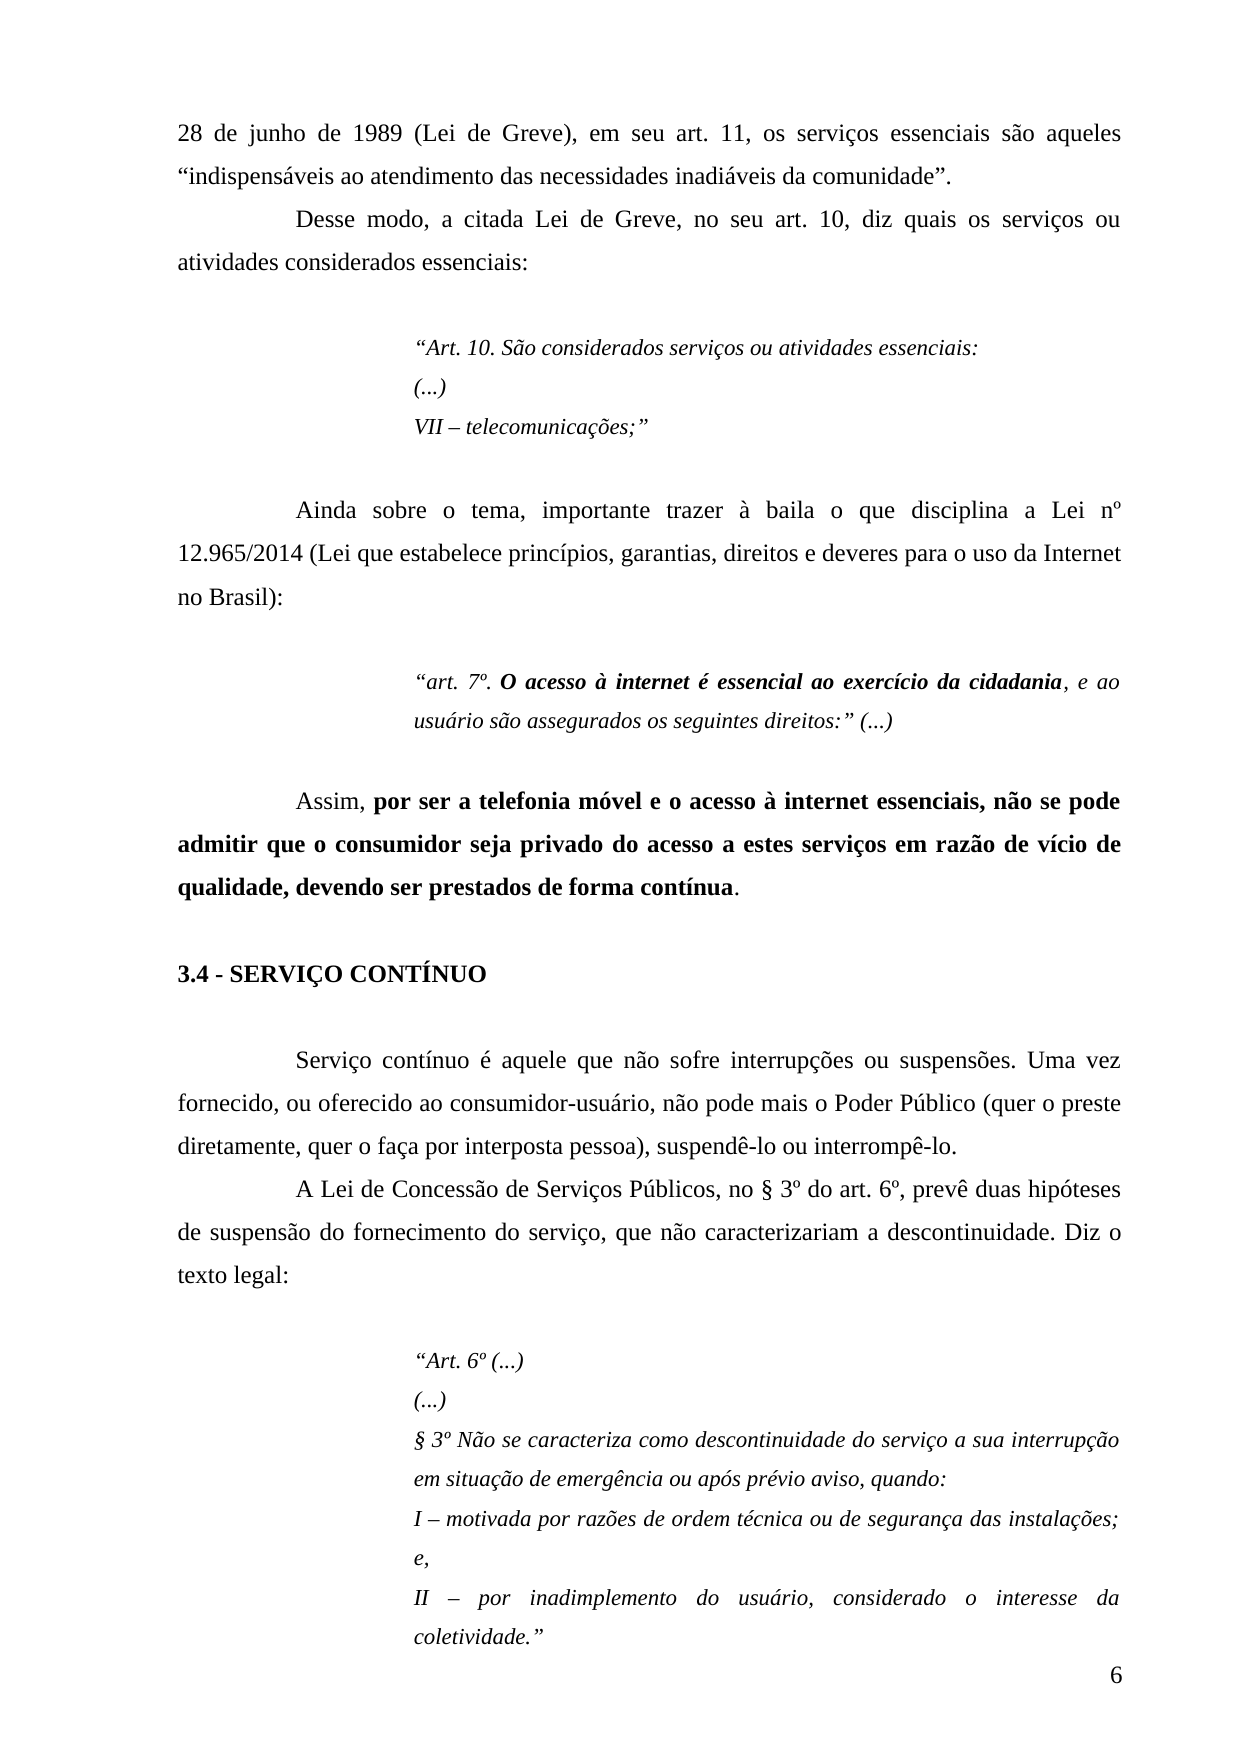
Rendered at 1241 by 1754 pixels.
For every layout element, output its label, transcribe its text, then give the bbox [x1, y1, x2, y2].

text A Lei de Concessão de Serviços Públicos, no § 3º do art. 6º, prevê duas hipóteses de suspensão do fornecimento do serviço, que não caracterizariam a descontinuidade. Diz o texto legal: [177, 1174, 1122, 1289]
text Assim, por ser a telefonia móvel e o acesso à internet essenciais, não se pode admitir que o consumidor seja privado do acesso a estes serviços em razão de vício de qualidade, devendo ser prestados de forma contínua. [177, 786, 1122, 901]
text II – por inadimplemento do usuário, considerado o interesse da coletividade.” [413, 1584, 1122, 1649]
text I – motivada por razões de ordem técnica ou de segurança das instalações; e, [413, 1505, 1122, 1571]
text “art. 7º. O acesso à internet é essencial ao exercício da cidadania, e ao usuário são assegurados os seguintes direitos:” (...) [413, 668, 1122, 734]
text Desse modo, a citada Lei de Greve, no seu art. 10, diz quais os serviços ou atividades considerados essenciais: [177, 204, 1122, 276]
text “Art. 6º (...) [413, 1347, 1122, 1373]
text 28 de junho de 1989 (Lei de Greve), em seu art. 11, os serviços essenciais são aqueles “indispensáveis ao atendimento das necessidades inadiáveis da comunidade”. [177, 118, 1122, 190]
text 3.4 - SERVIÇO CONTÍNUO [177, 959, 1122, 987]
text Serviço contínuo é aquele que não sofre interrupções ou suspensões. Uma vez fornecido, ou oferecido ao consumidor-usuário, não pode mais o Poder Público (quer o preste diretamente, quer o faça por interposta pessoa), suspendê-lo ou interrompê-lo. [177, 1045, 1122, 1160]
text “Art. 10. São considerados serviços ou atividades essenciais: [413, 334, 1122, 360]
text (...) [413, 373, 1122, 399]
text Ainda sobre o tema, importante trazer à baila o que disciplina a Lei nº 12.965/2014 (Lei que estabelece princípios, garantias, direitos e deveres para o uso da Internet no Brasil): [177, 495, 1122, 610]
text VII – telecomunicações;” [413, 413, 1122, 439]
text § 3º Não se caracteriza como descontinuidade do serviço a sua interrupção em situação de emergência ou após prévio aviso, quando: [413, 1426, 1122, 1492]
text (...) [413, 1386, 1122, 1413]
